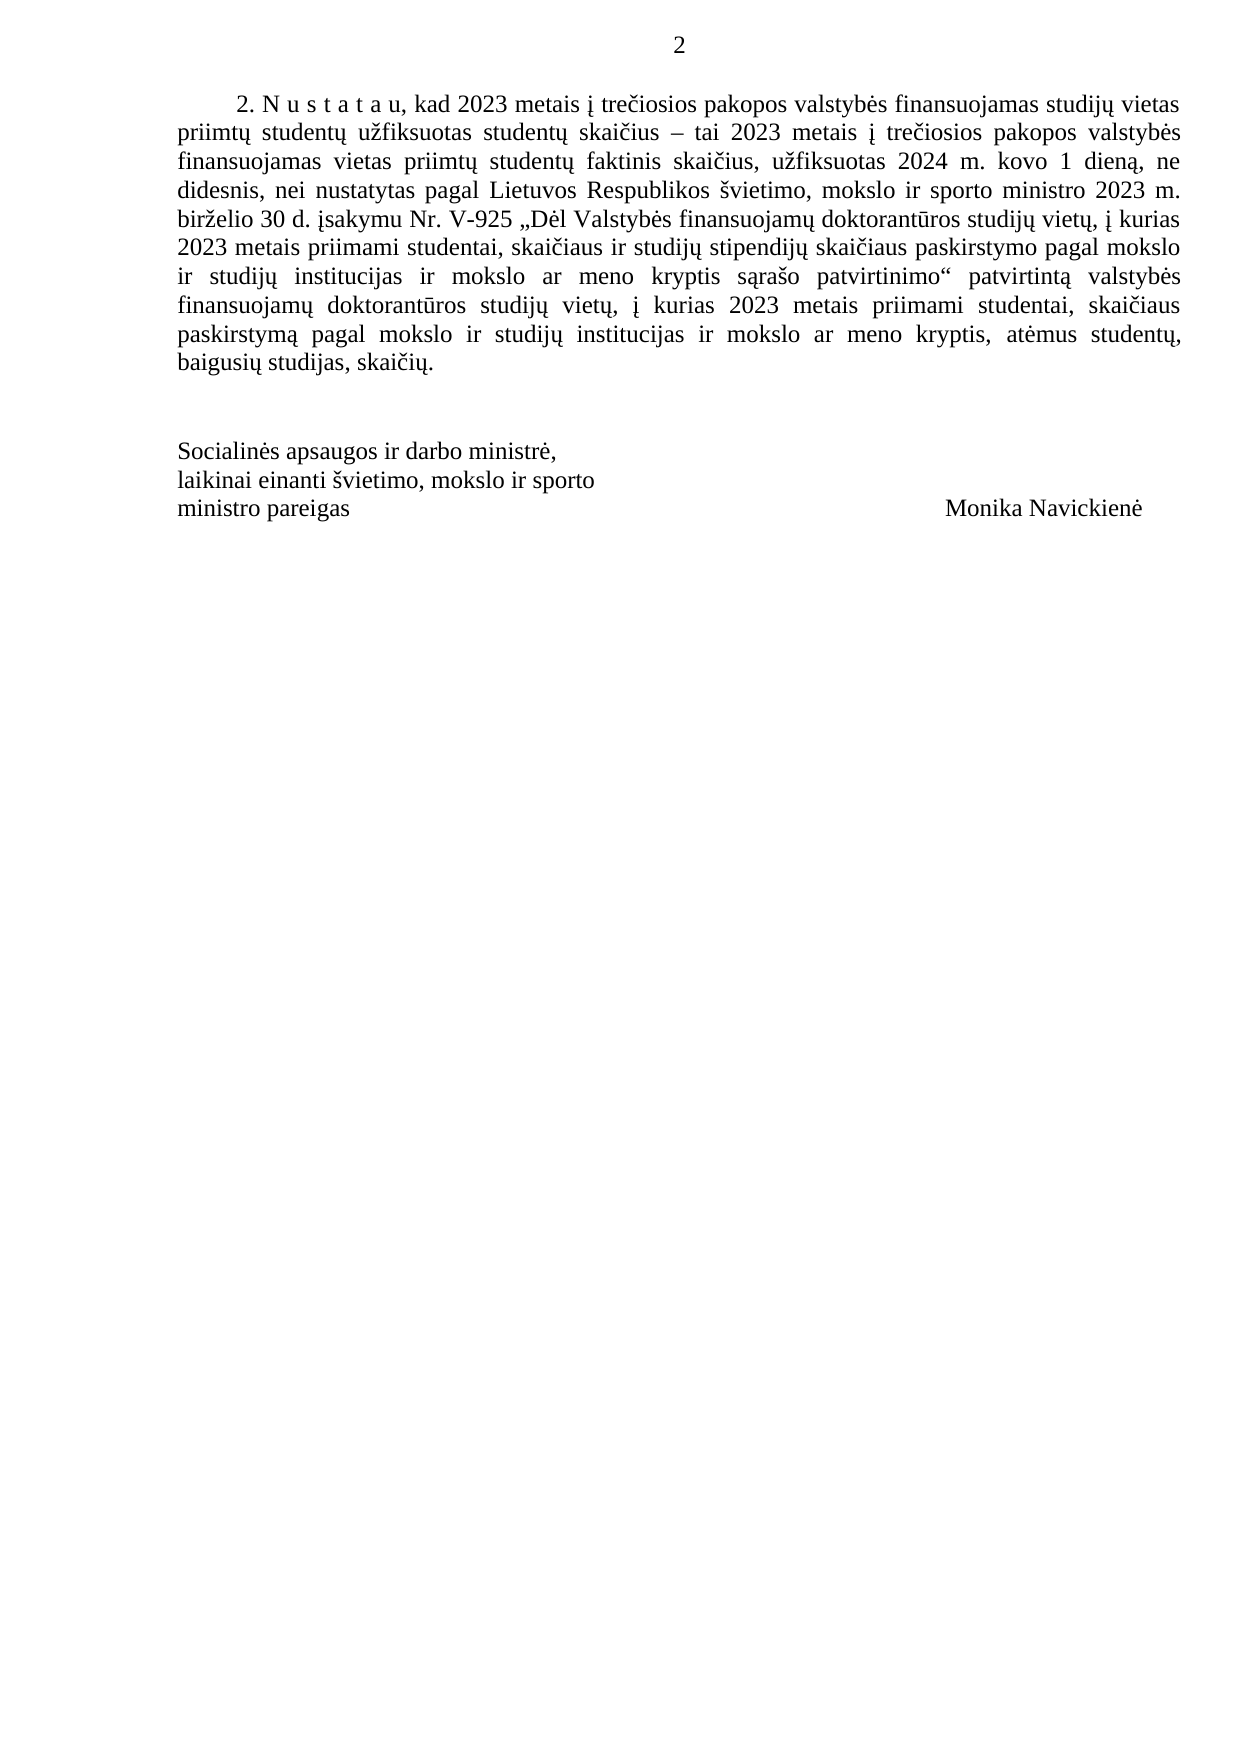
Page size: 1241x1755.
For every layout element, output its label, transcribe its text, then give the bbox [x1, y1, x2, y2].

text laikinai einanti švietimo, mokslo ir sporto [177, 465, 1182, 493]
text ministro pareigas Monika Navickienė [177, 493, 1182, 522]
text Socialinės apsaugos ir darbo ministrė, [177, 436, 1182, 465]
text 2. N u s t a t a u, kad 2023 metais į trečiosios pakopos valstybės finansuojamas studijų vietas priimtų studentų užfiksuotas studentų skaičius – tai 2023 metais į trečiosios pakopos valstybės finansuojamas vietas priimtų studentų faktinis skaičius, užfiksuotas 2024 m. kovo 1 dieną, ne didesnis, nei nustatytas pagal Lietuvos Respublikos švietimo, mokslo ir sporto ministro 2023 m. birželio 30 d. įsakymu Nr. V-925 „Dėl Valstybės finansuojamų doktorantūros studijų vietų, į kurias 2023 metais priimami studentai, skaičiaus ir studijų stipendijų skaičiaus paskirstymo pagal mokslo ir studijų institucijas ir mokslo ar meno kryptis sąrašo patvirtinimo“ patvirtintą valstybės finansuojamų doktorantūros studijų vietų, į kurias 2023 metais priimami studentai, skaičiaus paskirstymą pagal mokslo ir studijų institucijas ir mokslo ar meno kryptis, atėmus studentų, baigusių studijas, skaičių. [177, 89, 1182, 376]
